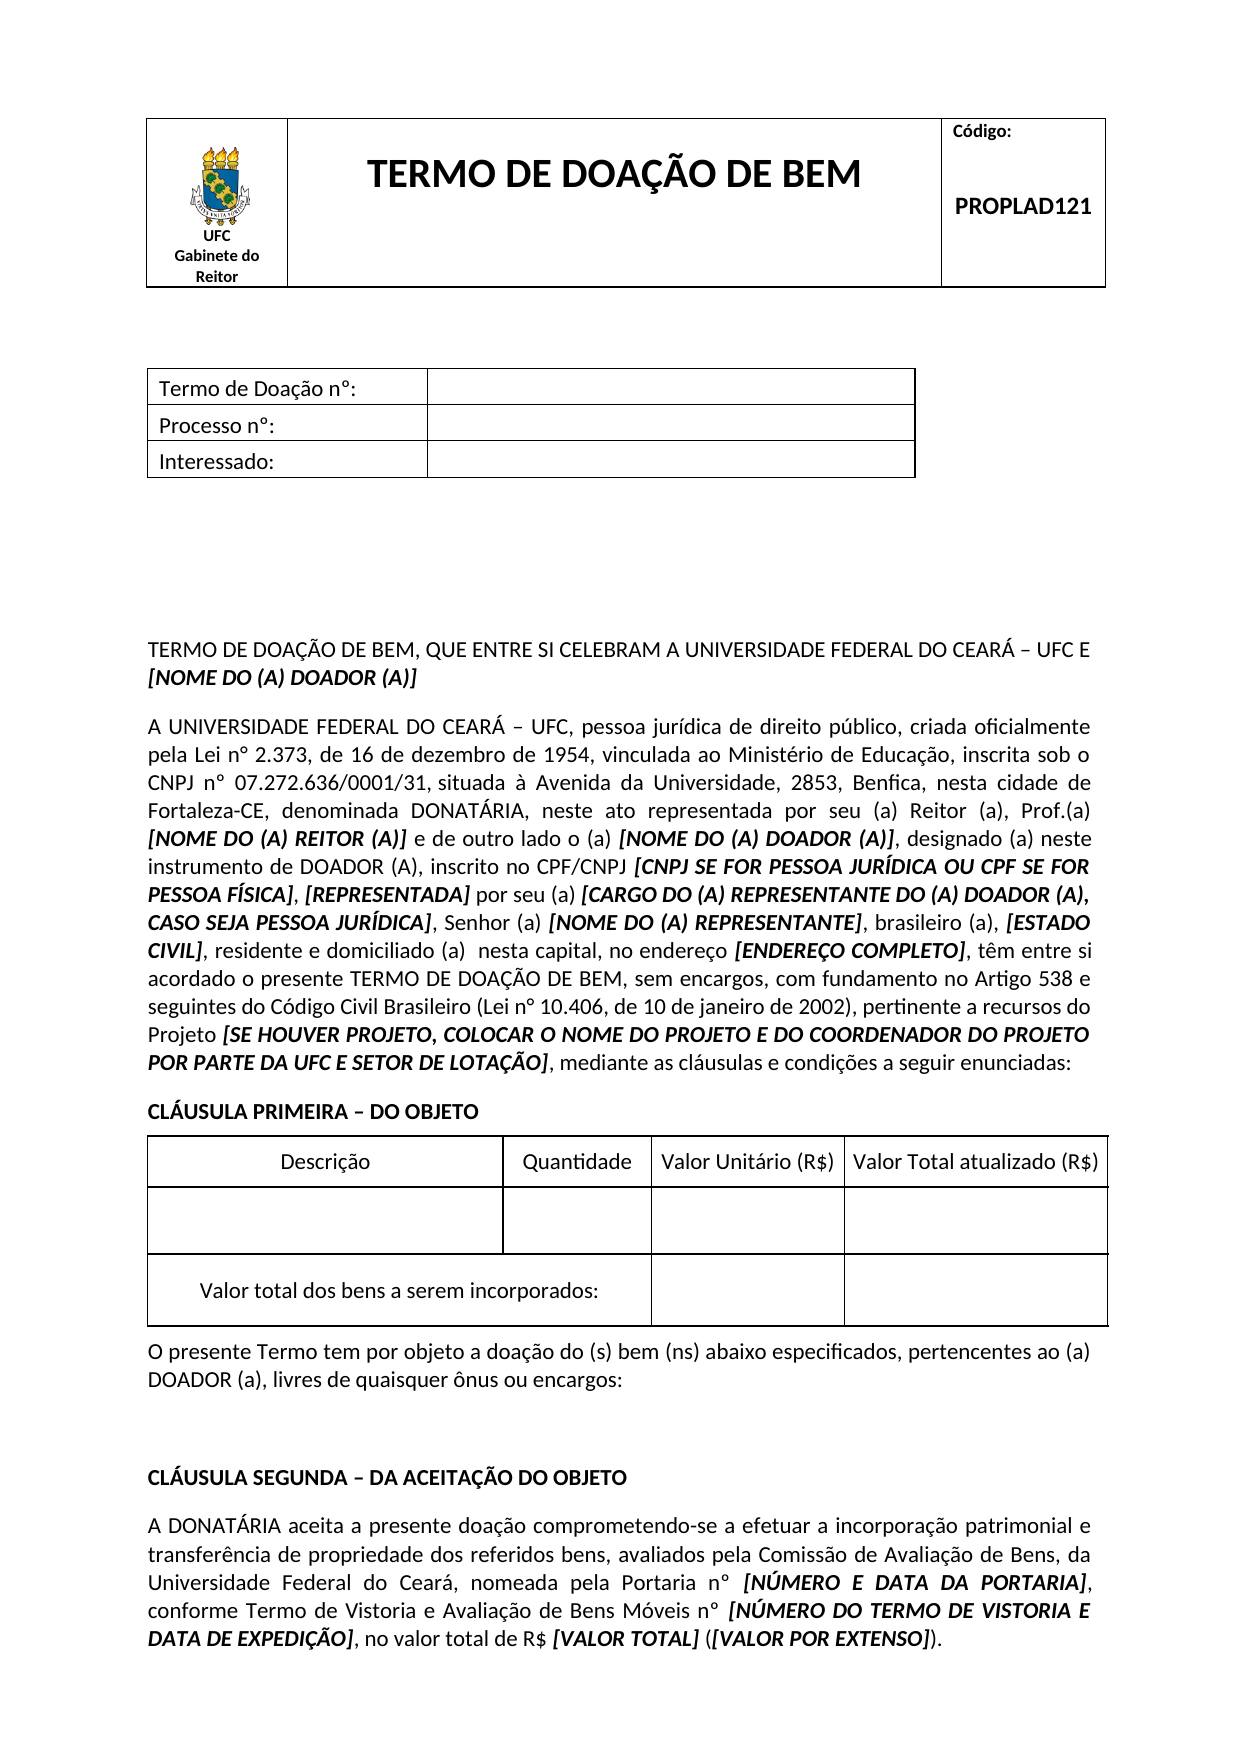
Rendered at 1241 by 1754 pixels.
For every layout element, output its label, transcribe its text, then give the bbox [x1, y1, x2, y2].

table_header Valor Unitário (R$) [652, 1137, 844, 1186]
table_cell Processo nº: [148, 405, 427, 440]
table_cell Valor total dos bens a serem incorporados: [148, 1255, 651, 1325]
table_header Quantidade [504, 1137, 651, 1186]
table_header UFC Gabinete do Reitor [147, 119, 287, 286]
table_header Código: PROPLAD121 [942, 119, 1105, 286]
table_cell [845, 1188, 1107, 1253]
text CLÁUSULA SEGUNDA – DA ACEITAÇÃO DO OBJETO [148, 1463, 1092, 1491]
table_cell [652, 1255, 844, 1325]
table_header Termo de Doação nº: [148, 369, 427, 404]
text O presente Termo tem por objeto a doação do (s) bem (ns) abaixo especificados, pertencentes ao (a) DOADOR (a), livres de quaisquer ônus ou encargos: [148, 1337, 1092, 1393]
table_header [428, 369, 914, 404]
table_cell [845, 1255, 1107, 1325]
table_header TERMO DE DOAÇÃO DE BEM [288, 119, 941, 286]
table_header Descrição [148, 1137, 502, 1186]
table_cell [148, 1188, 502, 1253]
table_cell [652, 1188, 844, 1253]
table_cell [428, 441, 914, 477]
text A UNIVERSIDADE FEDERAL DO CEARÁ – UFC, pessoa jurídica de direito público, criada oficialmente pela Lei n° 2.373, de 16 de dezembro de 1954, vinculada ao Ministério de Educação, inscrita sob o CNPJ nº 07.272.636/0001/31, situada à Avenida da Universidade, 2853, Benfica, nesta cidade de Fortaleza-CE, denominada DONATÁRIA, neste ato representada por seu (a) Reitor (a), Prof.(a) [NOME DO (A) REITOR (A)] e de outro lado o (a) [NOME DO (A) DOADOR (A)], designado (a) neste instrumento de DOADOR (A), inscrito no CPF/CNPJ [CNPJ SE FOR PESSOA JURÍDICA OU CPF SE FOR PESSOA FÍSICA], [REPRESENTADA] por seu (a) [CARGO DO (A) REPRESENTANTE DO (A) DOADOR (A), CASO SEJA PESSOA JURÍDICA], Senhor (a) [NOME DO (A) REPRESENTANTE], brasileiro (a), [ESTADO CIVIL], residente e domiciliado (a) nesta capital, no endereço [ENDEREÇO COMPLETO], têm entre si acordado o presente TERMO DE DOAÇÃO DE BEM, sem encargos, com fundamento no Artigo 538 e seguintes do Código Civil Brasileiro (Lei n° 10.406, de 10 de janeiro de 2002), pertinente a recursos do Projeto [SE HOUVER PROJETO, COLOCAR O NOME DO PROJETO E DO COORDENADOR DO PROJETO POR PARTE DA UFC E SETOR DE LOTAÇÃO], mediante as cláusulas e condições a seguir enunciadas: [148, 712, 1092, 1076]
table_cell [428, 405, 914, 440]
text CLÁUSULA PRIMEIRA – DO OBJETO [148, 1097, 1092, 1125]
table_header Valor Total atualizado (R$) [845, 1137, 1107, 1186]
text TERMO DE DOAÇÃO DE BEM, QUE ENTRE SI CELEBRAM A UNIVERSIDADE FEDERAL DO CEARÁ – UFC E [NOME DO (A) DOADOR (A)] [148, 635, 1092, 691]
table_cell Interessado: [148, 441, 427, 477]
table_cell [504, 1188, 651, 1253]
text A DONATÁRIA aceita a presente doação comprometendo-se a efetuar a incorporação patrimonial e transferência de propriedade dos referidos bens, avaliados pela Comissão de Avaliação de Bens, da Universidade Federal do Ceará, nomeada pela Portaria nº [NÚMERO E DATA DA PORTARIA], conforme Termo de Vistoria e Avaliação de Bens Móveis nº [NÚMERO DO TERMO DE VISTORIA E DATA DE EXPEDIÇÃO], no valor total de R$ [VALOR TOTAL] ([VALOR POR EXTENSO]). [148, 1512, 1092, 1652]
